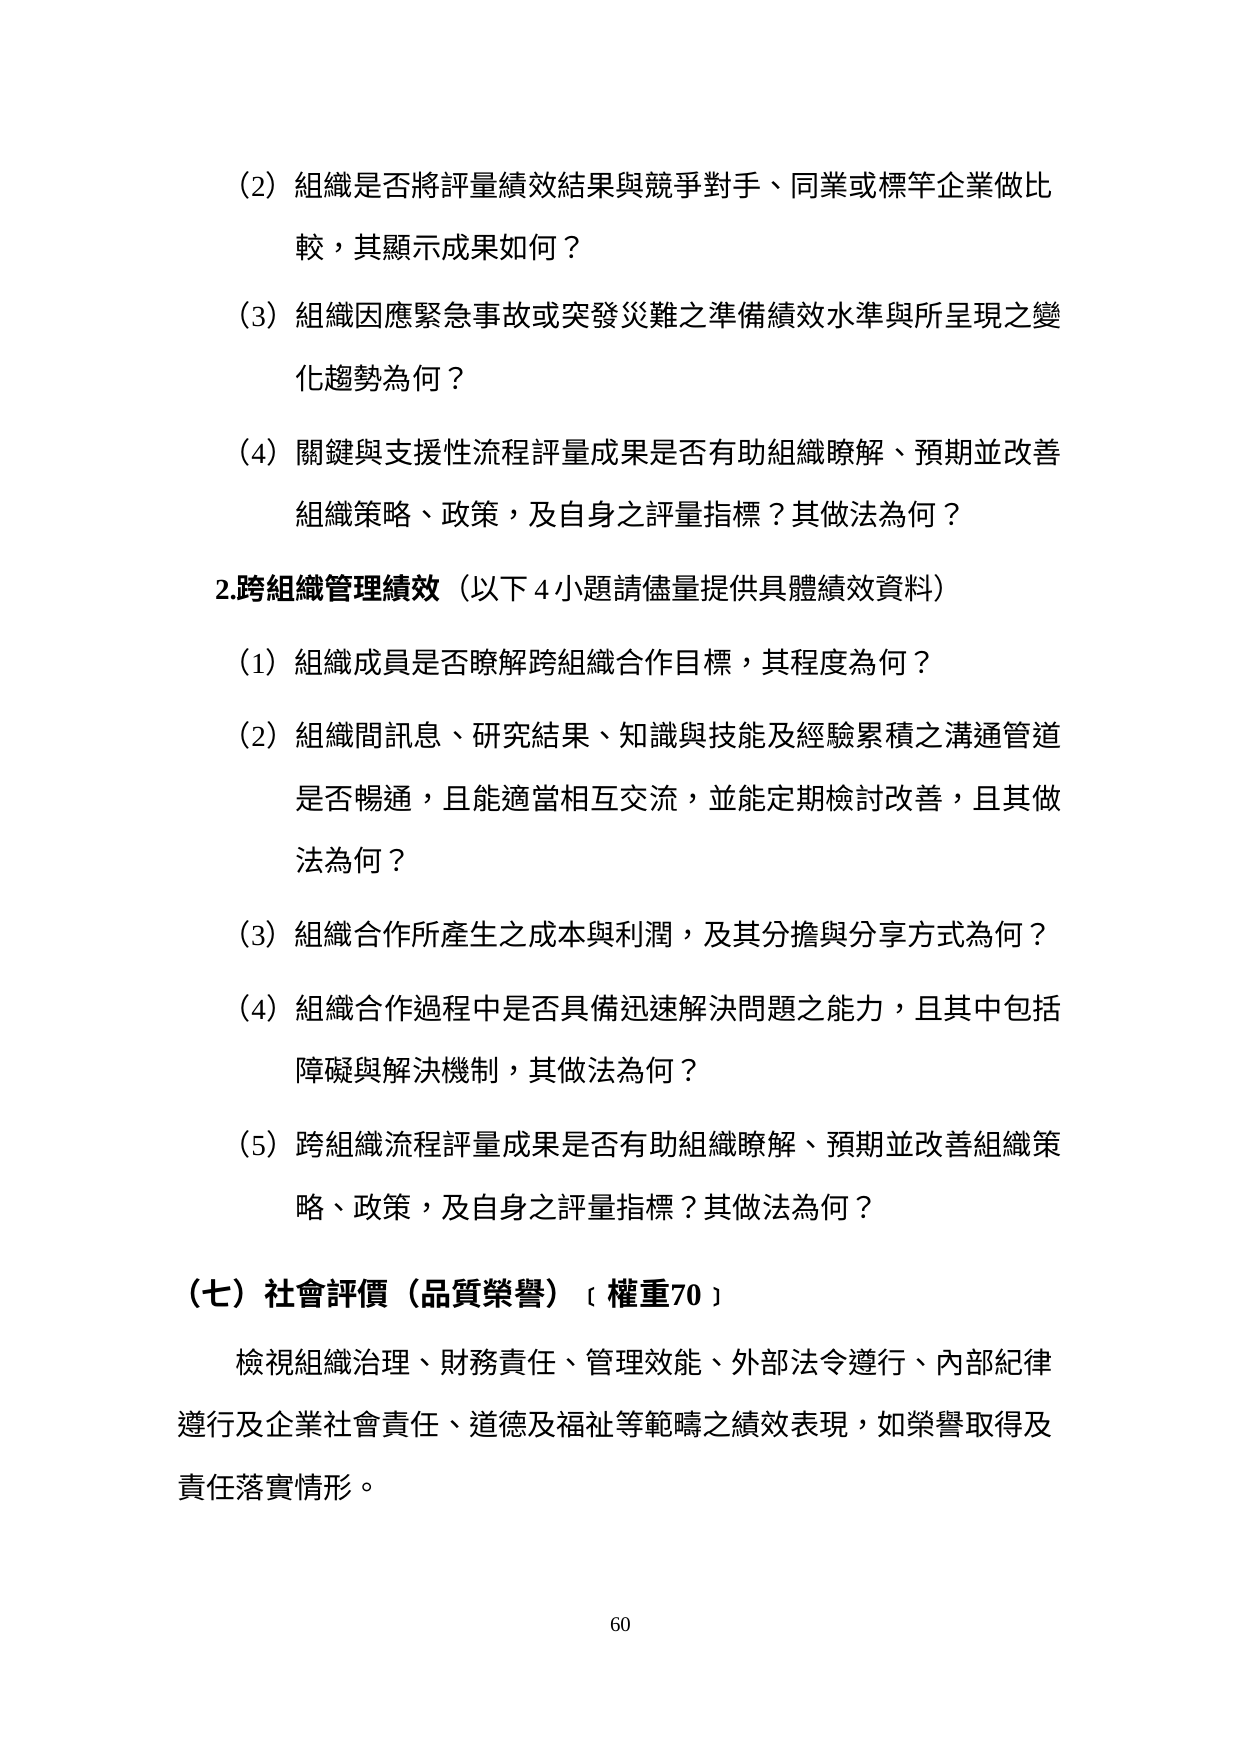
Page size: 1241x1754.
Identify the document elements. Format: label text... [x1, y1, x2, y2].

text （2）組織間訊息、研究結果、知識與技能及經驗累積之溝通管道是否暢通，且能適當相互交流，並能定期檢討改善，且其做法為何？ [222, 692, 1063, 880]
text （5）跨組織流程評量成果是否有助組織瞭解、預期並改善組織策略、政策，及自身之評量指標？其做法為何？ [222, 1101, 1063, 1226]
text （4）組織合作過程中是否具備迅速解決問題之能力，且其中包括障礙與解決機制，其做法為何？ [222, 965, 1063, 1090]
text （4）關鍵與支援性流程評量成果是否有助組織瞭解、預期並改善組織策略、政策，及自身之評量指標？其做法為何？ [222, 409, 1063, 534]
text （1）組織成員是否瞭解跨組織合作目標，其程度為何？ [222, 619, 1063, 681]
text （2）組織是否將評量績效結果與競爭對手、同業或標竿企業做比較，其顯示成果如何？ [222, 142, 1063, 267]
text （3）組織因應緊急事故或突發災難之準備績效水準與所呈現之變化趨勢為何？ [222, 272, 1063, 397]
subtitle （七）社會評價（品質榮譽）﹝權重70﹞ [162, 1251, 1063, 1313]
text 2.跨組織管理績效（以下4小題請儘量提供具體績效資料） [215, 545, 1063, 607]
text （3）組織合作所產生之成本與利潤，及其分擔與分享方式為何？ [222, 891, 1063, 954]
text 檢視組織治理、財務責任、管理效能、外部法令遵行、內部紀律遵行及企業社會責任、道德及福祉等範疇之績效表現，如榮譽取得及責任落實情形。 [177, 1319, 1063, 1506]
